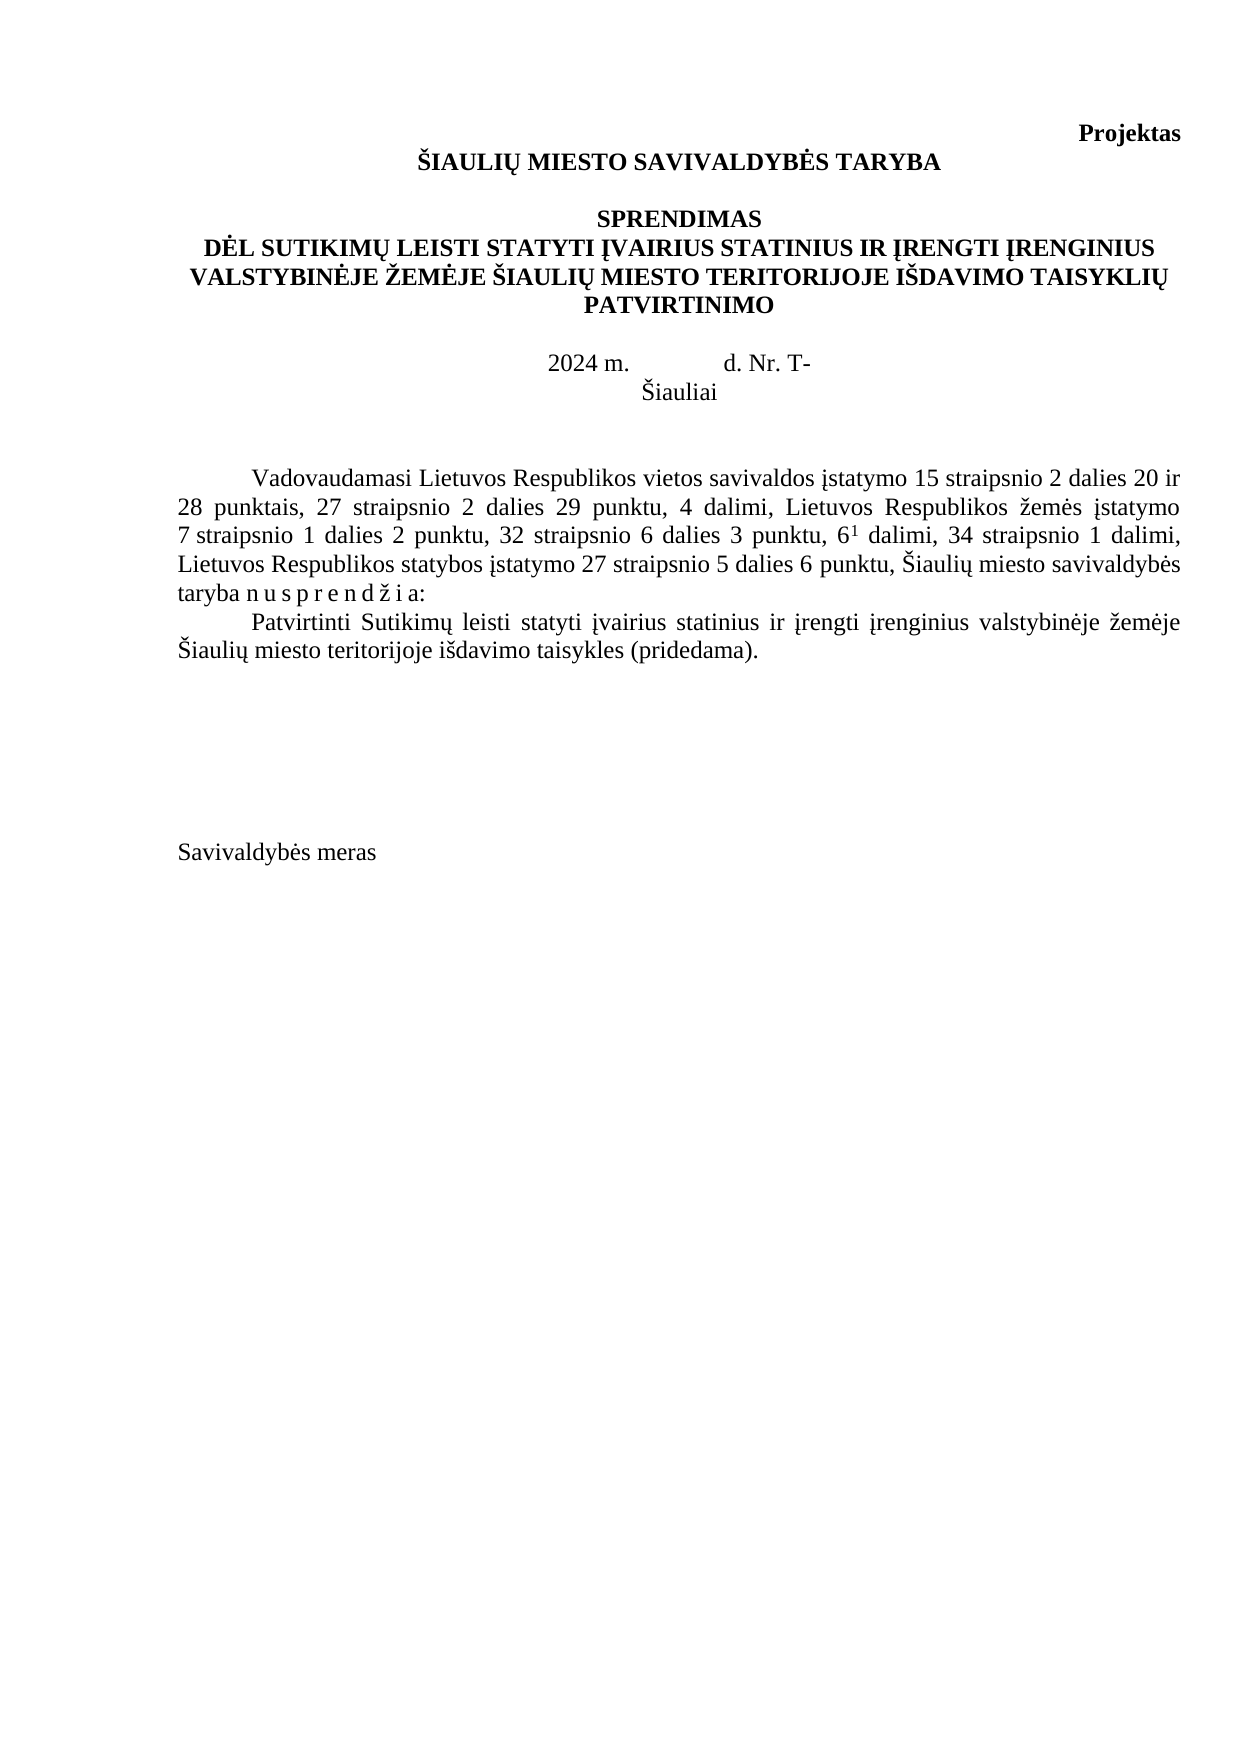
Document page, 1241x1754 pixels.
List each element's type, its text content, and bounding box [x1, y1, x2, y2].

text 2024 m. d. Nr. T- [177, 348, 1181, 377]
text Šiauliai [177, 377, 1181, 406]
text SPRENDIMAS [177, 204, 1181, 233]
text Savivaldybės meras [177, 837, 1181, 866]
text Patvirtinti Sutikimų leisti statyti įvairius statinius ir įrengti įrenginius valstybinėje žemėje Šiaulių miesto teritorijoje išdavimo taisykles (pridedama). [177, 607, 1181, 664]
text Vadovaudamasi Lietuvos Respublikos vietos savivaldos įstatymo 15 straipsnio 2 dalies 20 ir 28 punktais, 27 straipsnio 2 dalies 29 punktu, 4 dalimi, Lietuvos Respublikos žemės įstatymo 7 straipsnio 1 dalies 2 punktu, 32 straipsnio 6 dalies 3 punktu, 61 dalimi, 34 straipsnio 1 dalimi, Lietuvos Respublikos statybos įstatymo 27 straipsnio 5 dalies 6 punktu, Šiaulių miesto savivaldybės taryba nusprendžia: [177, 463, 1181, 607]
text ŠIAULIŲ MIESTO SAVIVALDYBĖS TARYBA [177, 147, 1181, 176]
text Projektas [177, 118, 1181, 147]
text DĖL SUTIKIMŲ LEISTI STATYTI įvairius statinius IR ĮRENGTI ĮRENGINIUS valstybinėje žemėje ŠIAULIŲ MIESTO TERITORIJOJE IŠDAVIMO TAISYKLIŲ PATVIRTINIMO [177, 233, 1181, 319]
